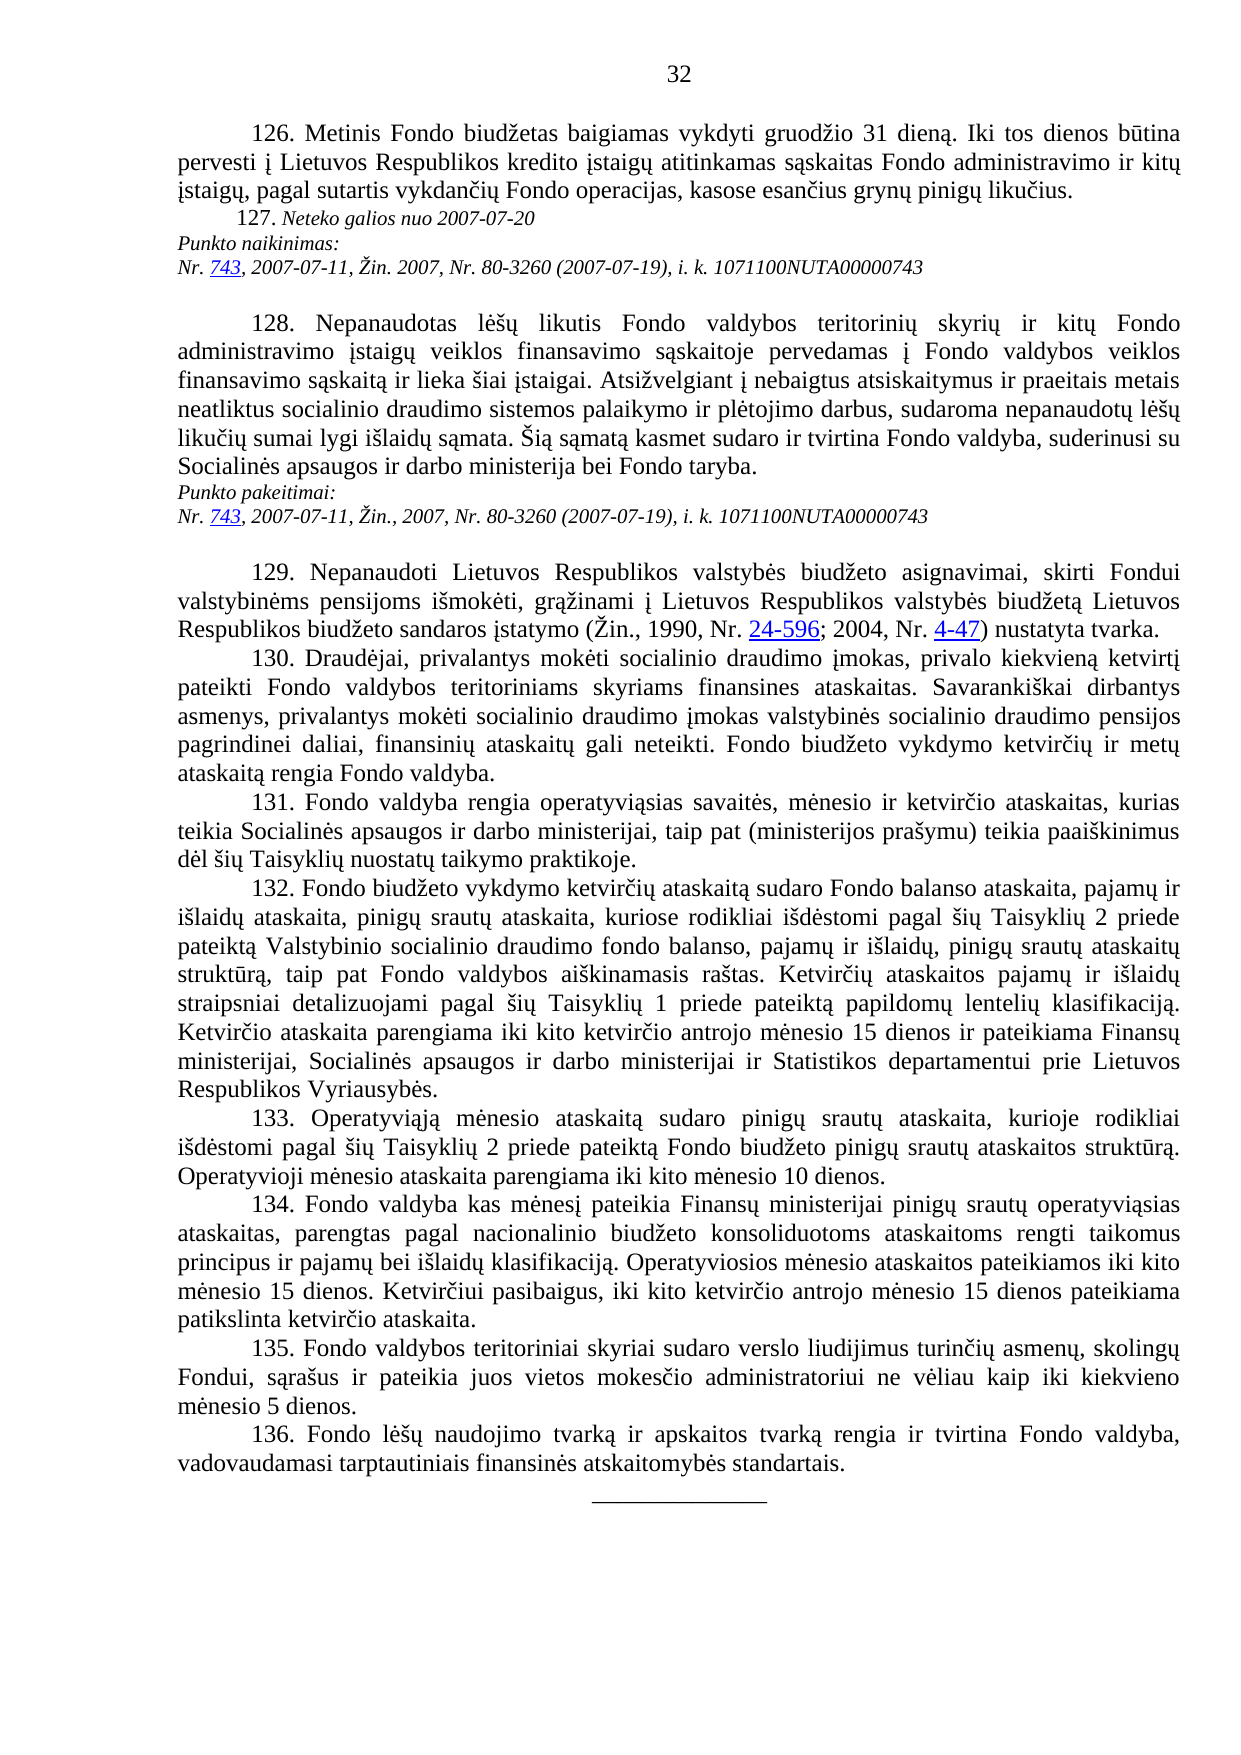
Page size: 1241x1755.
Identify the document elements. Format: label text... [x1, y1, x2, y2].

text Nr. 743, 2007-07-11, Žin. 2007, Nr. 80-3260 (2007-07-19), i. k. 1071100NUTA00000743 [177, 255, 1181, 279]
text 129. Nepanaudoti Lietuvos Respublikos valstybės biudžeto asignavimai, skirti Fondui valstybinėms pensijoms išmokėti, grąžinami į Lietuvos Respublikos valstybės biudžetą Lietuvos Respublikos biudžeto sandaros įstatymo (Žin., 1990, Nr. 24-596; 2004, Nr. 4-47) nustatyta tvarka. [177, 557, 1181, 643]
text 126. Metinis Fondo biudžetas baigiamas vykdyti gruodžio 31 dieną. Iki tos dienos būtina pervesti į Lietuvos Respublikos kredito įstaigų atitinkamas sąskaitas Fondo administravimo ir kitų įstaigų, pagal sutartis vykdančių Fondo operacijas, kasose esančius grynų pinigų likučius. [177, 118, 1181, 204]
text 135. Fondo valdybos teritoriniai skyriai sudaro verslo liudijimus turinčių asmenų, skolingų Fondui, sąrašus ir pateikia juos vietos mokesčio administratoriui ne vėliau kaip iki kiekvieno mėnesio 5 dienos. [177, 1333, 1181, 1419]
text 131. Fondo valdyba rengia operatyviąsias savaitės, mėnesio ir ketvirčio ataskaitas, kurias teikia Socialinės apsaugos ir darbo ministerijai, taip pat (ministerijos prašymu) teikia paaiškinimus dėl šių Taisyklių nuostatų taikymo praktikoje. [177, 787, 1181, 873]
text Punkto pakeitimai: [177, 480, 1181, 504]
text Nr. 743, 2007-07-11, Žin., 2007, Nr. 80-3260 (2007-07-19), i. k. 1071100NUTA00000743 [177, 504, 1181, 528]
text 133. Operatyviąją mėnesio ataskaitą sudaro pinigų srautų ataskaita, kurioje rodikliai išdėstomi pagal šių Taisyklių 2 priede pateiktą Fondo biudžeto pinigų srautų ataskaitos struktūrą. Operatyvioji mėnesio ataskaita parengiama iki kito mėnesio 10 dienos. [177, 1103, 1181, 1189]
text 127. Neteko galios nuo 2007-07-20 [177, 204, 1181, 231]
text 130. Draudėjai, privalantys mokėti socialinio draudimo įmokas, privalo kiekvieną ketvirtį pateikti Fondo valdybos teritoriniams skyriams finansines ataskaitas. Savarankiškai dirbantys asmenys, privalantys mokėti socialinio draudimo įmokas valstybinės socialinio draudimo pensijos pagrindinei daliai, finansinių ataskaitų gali neteikti. Fondo biudžeto vykdymo ketvirčių ir metų ataskaitą rengia Fondo valdyba. [177, 643, 1181, 787]
text 132. Fondo biudžeto vykdymo ketvirčių ataskaitą sudaro Fondo balanso ataskaita, pajamų ir išlaidų ataskaita, pinigų srautų ataskaita, kuriose rodikliai išdėstomi pagal šių Taisyklių 2 priede pateiktą Valstybinio socialinio draudimo fondo balanso, pajamų ir išlaidų, pinigų srautų ataskaitų struktūrą, taip pat Fondo valdybos aiškinamasis raštas. Ketvirčių ataskaitos pajamų ir išlaidų straipsniai detalizuojami pagal šių Taisyklių 1 priede pateiktą papildomų lentelių klasifikaciją. Ketvirčio ataskaita parengiama iki kito ketvirčio antrojo mėnesio 15 dienos ir pateikiama Finansų ministerijai, Socialinės apsaugos ir darbo ministerijai ir Statistikos departamentui prie Lietuvos Respublikos Vyriausybės. [177, 873, 1181, 1103]
text Punkto naikinimas: [177, 231, 1181, 255]
text 134. Fondo valdyba kas mėnesį pateikia Finansų ministerijai pinigų srautų operatyviąsias ataskaitas, parengtas pagal nacionalinio biudžeto konsoliduotoms ataskaitoms rengti taikomus principus ir pajamų bei išlaidų klasifikaciją. Operatyviosios mėnesio ataskaitos pateikiamos iki kito mėnesio 15 dienos. Ketvirčiui pasibaigus, iki kito ketvirčio antrojo mėnesio 15 dienos pateikiama patikslinta ketvirčio ataskaita. [177, 1189, 1181, 1333]
text ______________ [177, 1477, 1181, 1506]
text 136. Fondo lėšų naudojimo tvarką ir apskaitos tvarką rengia ir tvirtina Fondo valdyba, vadovaudamasi tarptautiniais finansinės atskaitomybės standartais. [177, 1419, 1181, 1477]
text 128. Nepanaudotas lėšų likutis Fondo valdybos teritorinių skyrių ir kitų Fondo administravimo įstaigų veiklos finansavimo sąskaitoje pervedamas į Fondo valdybos veiklos finansavimo sąskaitą ir lieka šiai įstaigai. Atsižvelgiant į nebaigtus atsiskaitymus ir praeitais metais neatliktus socialinio draudimo sistemos palaikymo ir plėtojimo darbus, sudaroma nepanaudotų lėšų likučių sumai lygi išlaidų sąmata. Šią sąmatą kasmet sudaro ir tvirtina Fondo valdyba, suderinusi su Socialinės apsaugos ir darbo ministerija bei Fondo taryba. [177, 308, 1181, 480]
